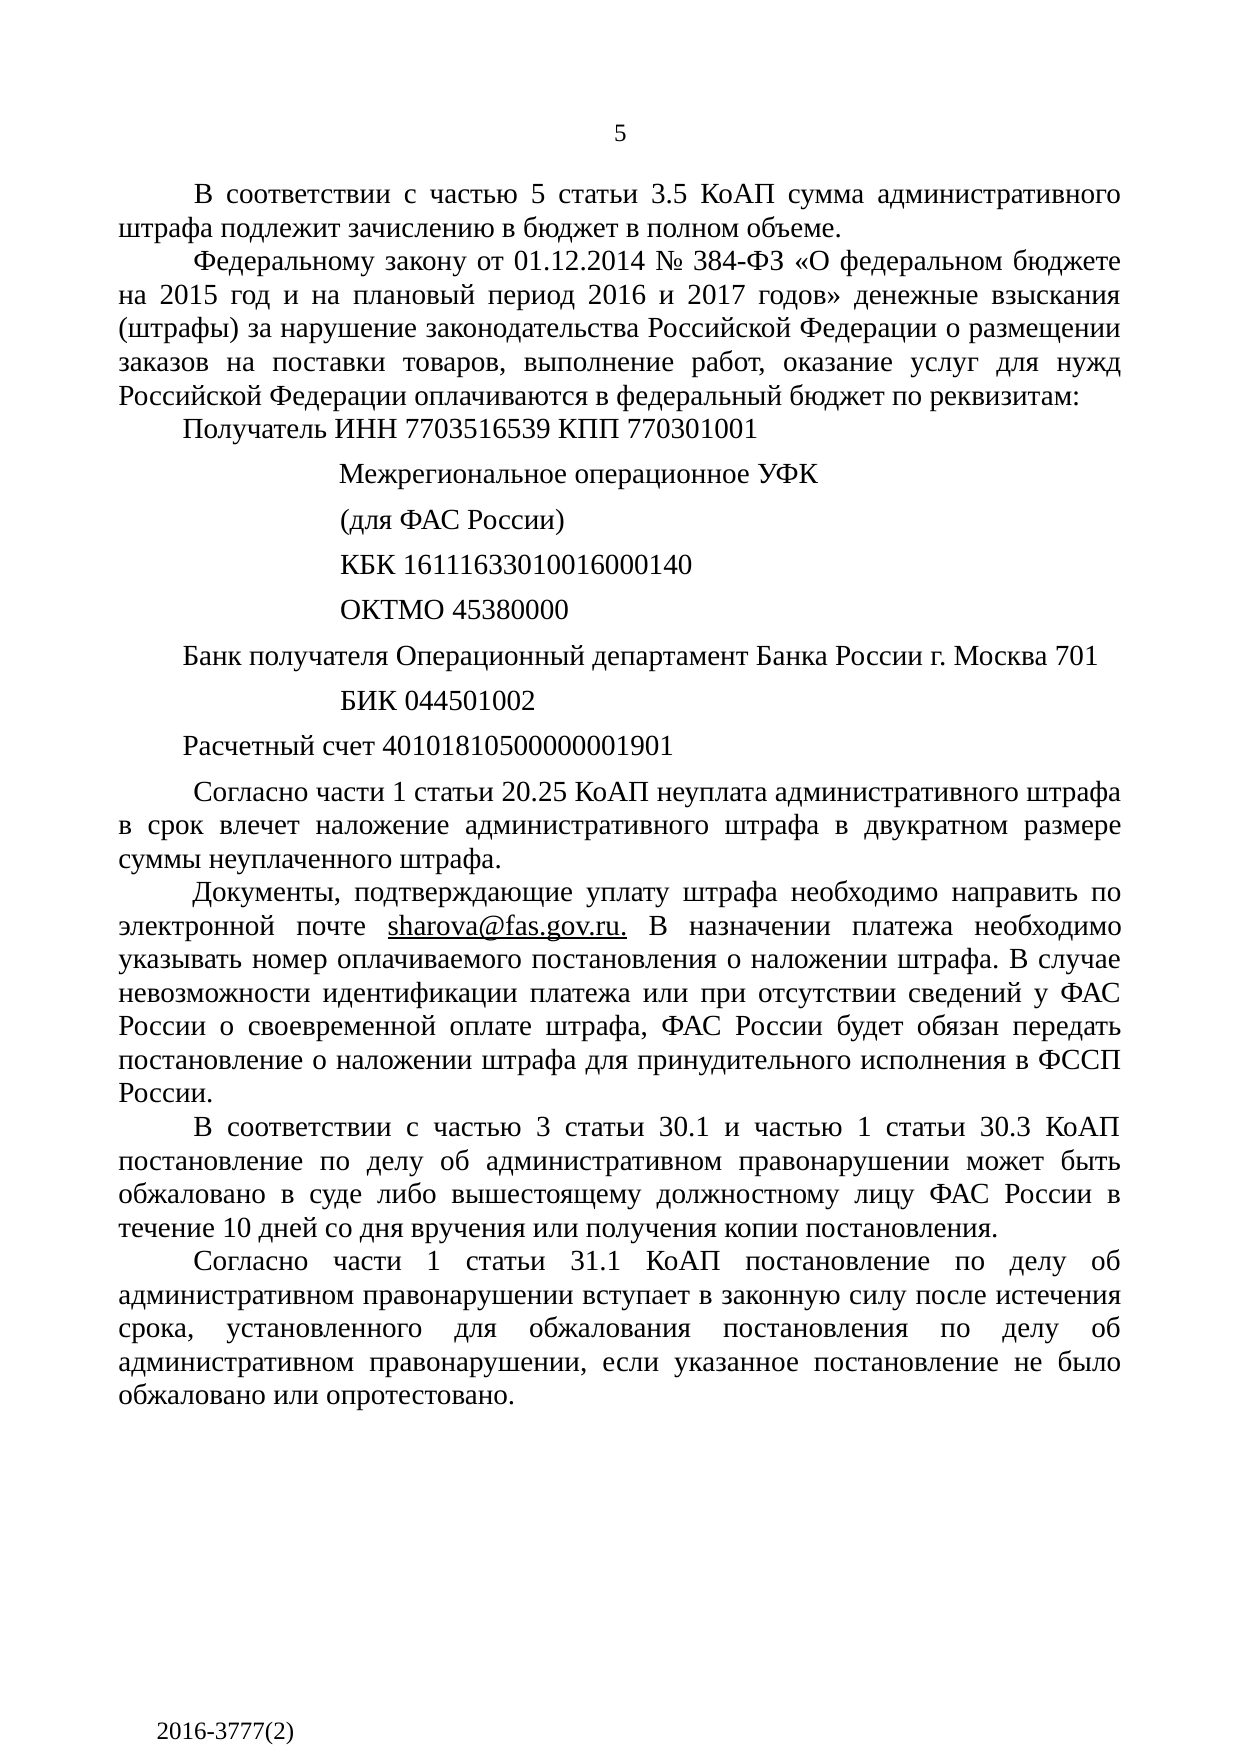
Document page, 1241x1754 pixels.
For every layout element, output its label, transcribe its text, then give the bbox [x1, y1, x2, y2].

text В соответствии с частью 3 статьи 30.1 и частью 1 статьи 30.3 КоАП постановление по делу об административном правонарушении может быть обжаловано в суде либо вышестоящему должностному лицу ФАС России в течение 10 дней со дня вручения или получения копии постановления. [118, 1109, 1122, 1243]
text Согласно части 1 статьи 20.25 КоАП неуплата административного штрафа в срок влечет наложение административного штрафа в двукратном размере суммы неуплаченного штрафа. [118, 774, 1122, 874]
text Расчетный счет 40101810500000001901 [118, 728, 1122, 762]
text БИК 044501002 [118, 683, 1122, 717]
text Банк получателя Операционный департамент Банка России г. Москва 701 [118, 638, 1122, 671]
text В соответствии с частью 5 статьи 3.5 КоАП сумма административного штрафа подлежит зачислению в бюджет в полном объеме. [118, 176, 1122, 243]
text Получатель ИНН 7703516539 КПП 770301001 [118, 411, 1122, 445]
text Межрегиональное операционное УФК [118, 456, 1122, 490]
text Согласно части 1 статьи 31.1 КоАП постановление по делу об административном правонарушении вступает в законную силу после истечения срока, установленного для обжалования постановления по делу об административном правонарушении, если указанное постановление не было обжаловано или опротестовано. [118, 1243, 1122, 1411]
text ОКТМО 45380000 [118, 592, 1122, 626]
text Документы, подтверждающие уплату штрафа необходимо направить по электронной почте sharova@fas.gov.ru. В назначении платежа необходимо указывать номер оплачиваемого постановления о наложении штрафа. В случае невозможности идентификации платежа или при отсутствии сведений у ФАС России о своевременной оплате штрафа, ФАС России будет обязан передать постановление о наложении штрафа для принудительного исполнения в ФССП России. [118, 874, 1122, 1109]
text КБК 16111633010016000140 [118, 547, 1122, 581]
text (для ФАС России) [118, 502, 1122, 535]
text Федеральному закону от 01.12.2014 № 384-ФЗ «О федеральном бюджете на 2015 год и на плановый период 2016 и 2017 годов» денежные взыскания (штрафы) за нарушение законодательства Российской Федерации о размещении заказов на поставки товаров, выполнение работ, оказание услуг для нужд Российской Федерации оплачиваются в федеральный бюджет по реквизитам: [118, 243, 1122, 411]
